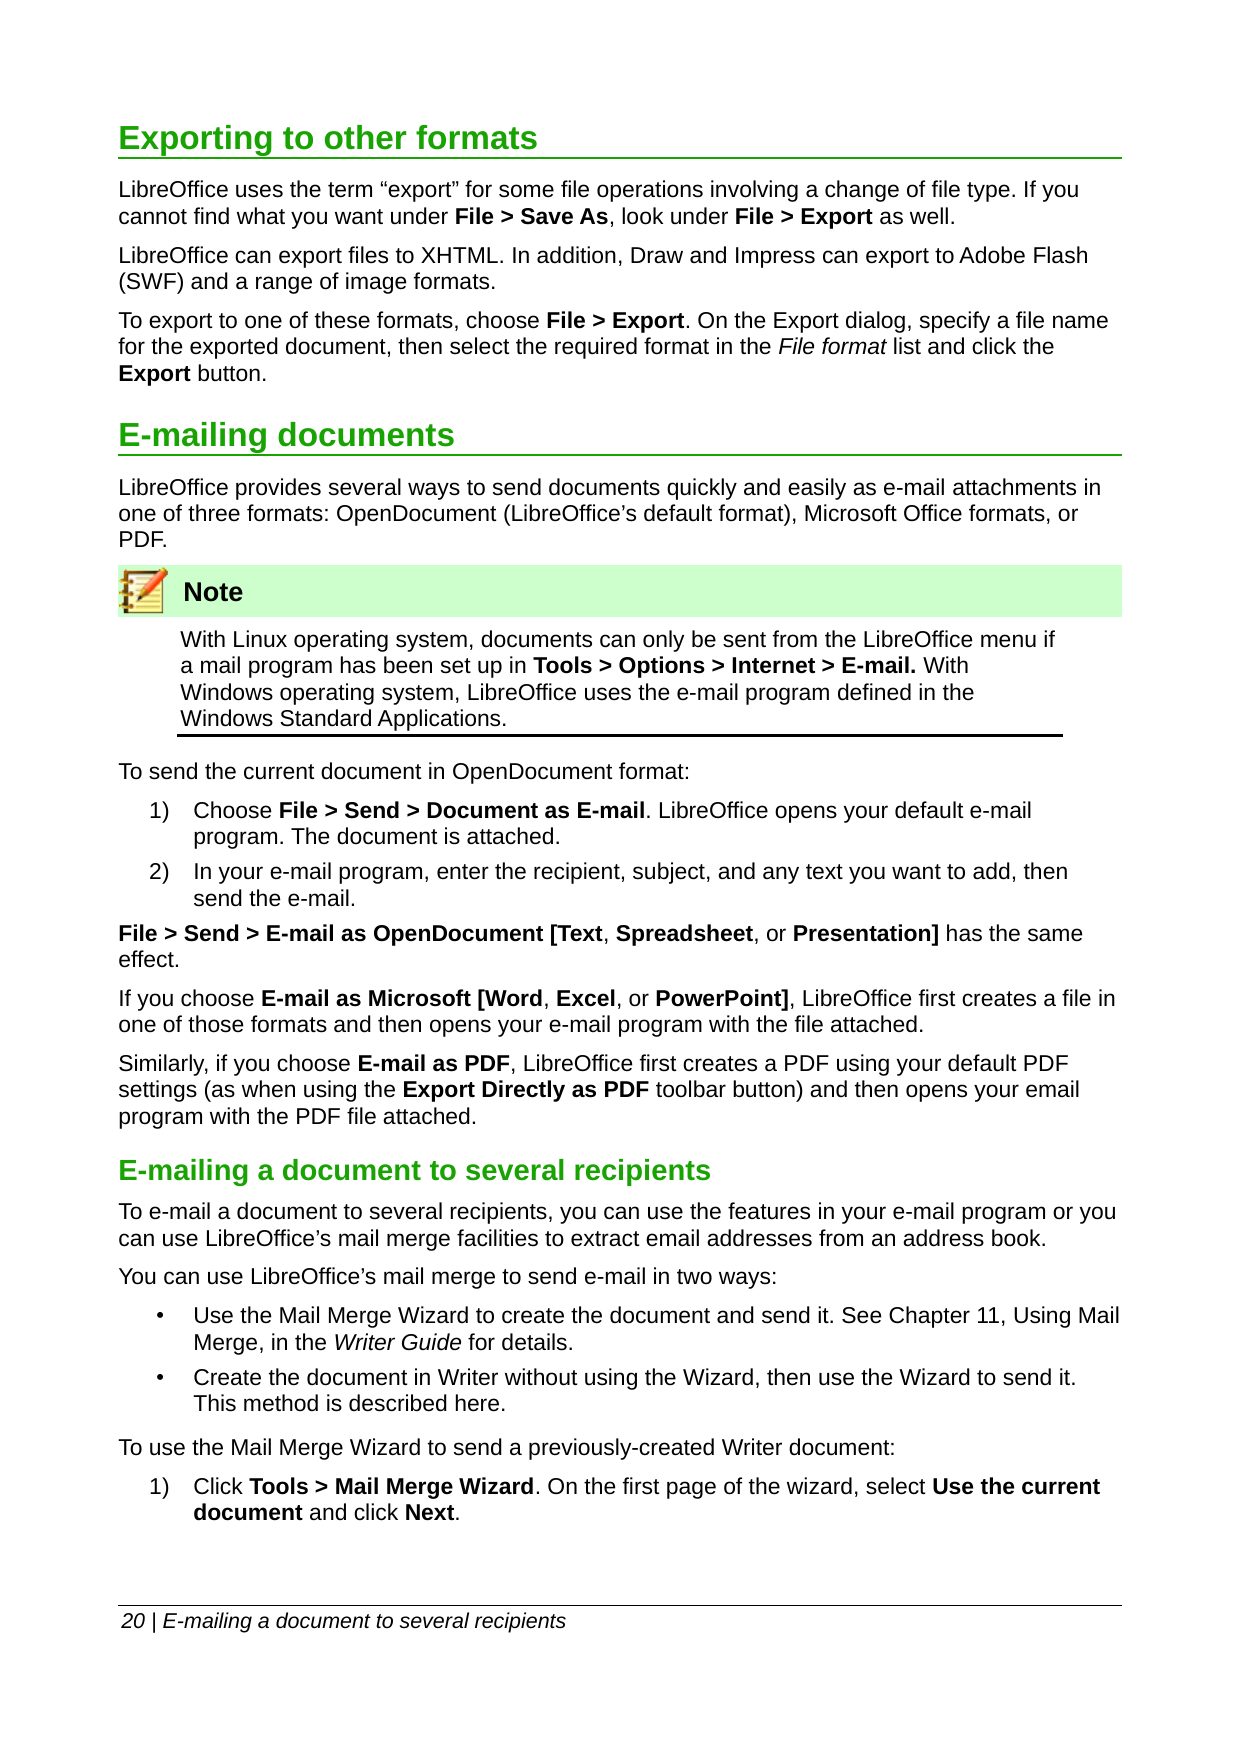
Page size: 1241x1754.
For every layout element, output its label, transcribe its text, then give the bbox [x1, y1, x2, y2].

list To use the Mail Merge Wizard to send a previously-created Writer document: [118, 1434, 1122, 1461]
subtitle E-mailing documents [118, 415, 1122, 454]
list Create the document in Writer without using the Wizard, then use the Wizard to send it. This method is described here. [156, 1364, 1122, 1416]
text File > Send > E-mail as OpenDocument [Text, Spreadsheet, or Presentation] has the same effect. [118, 920, 1122, 972]
text To export to one of these formats, choose File > Export. On the Export dialog, specify a file name for the exported document, then select the required format in the File format list and click the Export button. [118, 307, 1122, 386]
text Similarly, if you choose E-mail as PDF, LibreOffice first creates a PDF using your default PDF settings (as when using the Export Directly as PDF toolbar button) and then opens your email program with the PDF file attached. [118, 1050, 1122, 1129]
text If you choose E-mail as Microsoft [Word, Excel, or PowerPoint], LibreOffice first creates a file in one of those formats and then opens your e-mail program with the file attached. [118, 985, 1122, 1038]
list You can use LibreOffice’s mail merge to send e-mail in two ways: [118, 1263, 1122, 1290]
list Use the Mail Merge Wizard to create the document and send it. See Chapter 11, Using Mail Merge, in the Writer Guide for details. [156, 1302, 1122, 1355]
text LibreOffice provides several ways to send documents quickly and easily as e-mail attachments in one of three formats: OpenDocument (LibreOffice’s default format), Microsoft Office formats, or PDF. [118, 473, 1122, 553]
list Choose File > Send > Document as E-mail. LibreOffice opens your default e-mail program. The document is attached. [169, 797, 1122, 849]
list To send the current document in OpenDocument format: [118, 758, 1122, 784]
list In your e-mail program, enter the recipient, subject, and any text you want to add, then send the e-mail. [169, 858, 1122, 911]
text LibreOffice uses the term “export” for some file operations involving a change of file type. If you cannot find what you want under File > Save As, look under File > Export as well. [118, 176, 1122, 229]
text To e-mail a document to several recipients, you can use the features in your e-mail program or you can use LibreOffice’s mail merge facilities to extract email addresses from an address book. [118, 1198, 1122, 1251]
subtitle E-mailing a document to several recipients [118, 1153, 1122, 1186]
picture [119, 566, 170, 617]
text LibreOffice can export files to XHTML. In addition, Draw and Impress can export to Adobe Flash (SWF) and a range of image formats. [118, 242, 1122, 294]
text With Linux operating system, documents can only be sent from the LibreOffice menu if a mail program has been set up in Tools > Options > Internet > E-mail. With Windows operating system, LibreOffice uses the e-mail program defined in the Windows Standard Applications. [177, 623, 1063, 734]
list Click Tools > Mail Merge Wizard. On the first page of the wizard, select Use the current document and click Next. [169, 1473, 1122, 1526]
subtitle Exporting to other formats [118, 118, 1122, 157]
subtitle Note [118, 565, 1122, 617]
